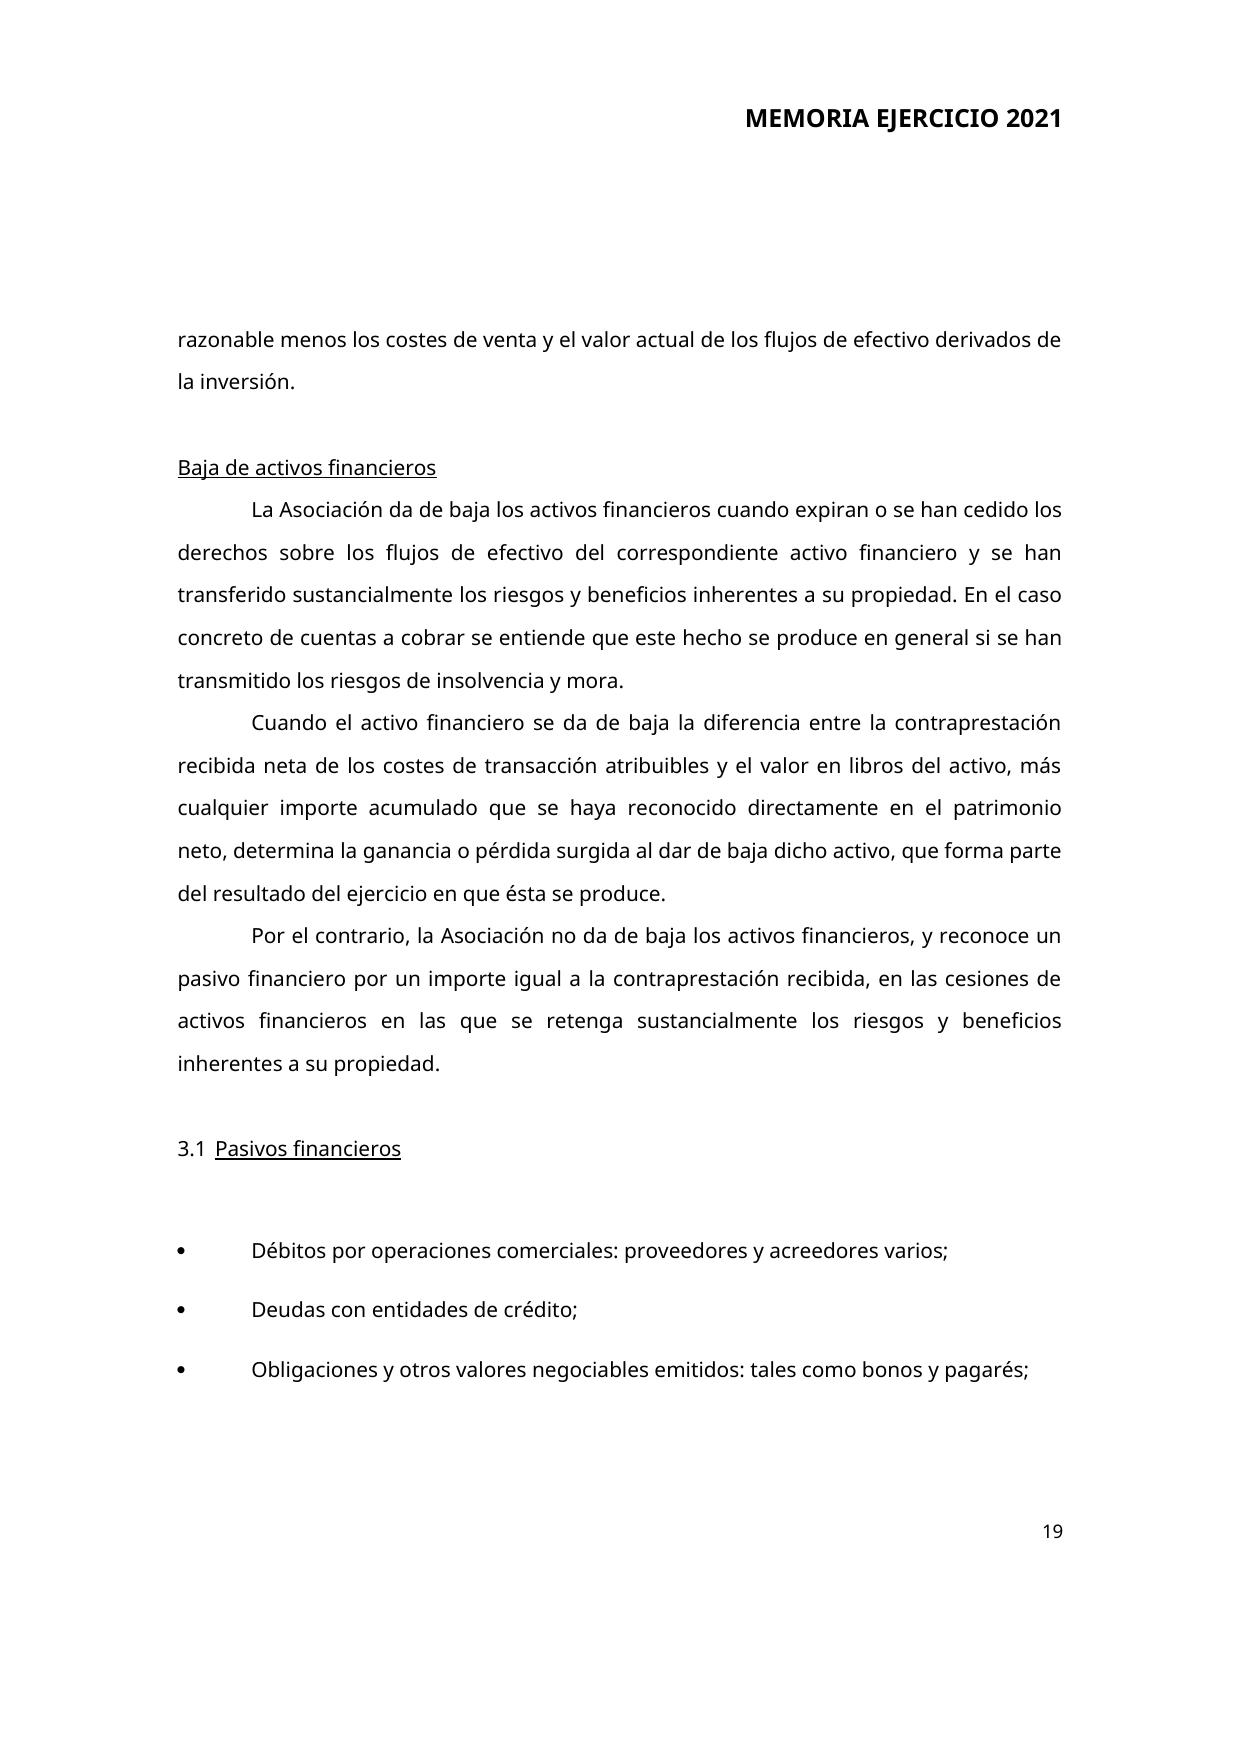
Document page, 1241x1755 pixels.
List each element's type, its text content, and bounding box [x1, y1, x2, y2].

text Por el contrario, la Asociación no da de baja los activos financieros, y reconoce un pasivo financiero por un importe igual a la contraprestación recibida, en las cesiones de activos financieros en las que se retenga sustancialmente los riesgos y beneficios inherentes a su propiedad. [177, 921, 1063, 1078]
text Cuando el activo financiero se da de baja la diferencia entre la contraprestación recibida neta de los costes de transacción atribuibles y el valor en libros del activo, más cualquier importe acumulado que se haya reconocido directamente en el patrimonio neto, determina la ganancia o pérdida surgida al dar de baja dicho activo, que forma parte del resultado del ejercicio en que ésta se produce. [177, 708, 1063, 907]
text La Asociación da de baja los activos financieros cuando expiran o se han cedido los derechos sobre los flujos de efectivo del correspondiente activo financiero y se han transferido sustancialmente los riesgos y beneficios inherentes a su propiedad. En el caso concreto de cuentas a cobrar se entiende que este hecho se produce en general si se han transmitido los riesgos de insolvencia y mora. [177, 495, 1063, 694]
text razonable menos los costes de venta y el valor actual de los flujos de efectivo derivados de la inversión. [177, 325, 1063, 396]
text Baja de activos financieros [177, 453, 1063, 481]
list Obligaciones y otros valores negociables emitidos: tales como bonos y pagarés; [177, 1355, 1063, 1383]
list Deudas con entidades de crédito; [177, 1296, 1063, 1324]
list Pasivos financieros [177, 1134, 1063, 1163]
list Débitos por operaciones comerciales: proveedores y acreedores varios; [177, 1236, 1063, 1265]
